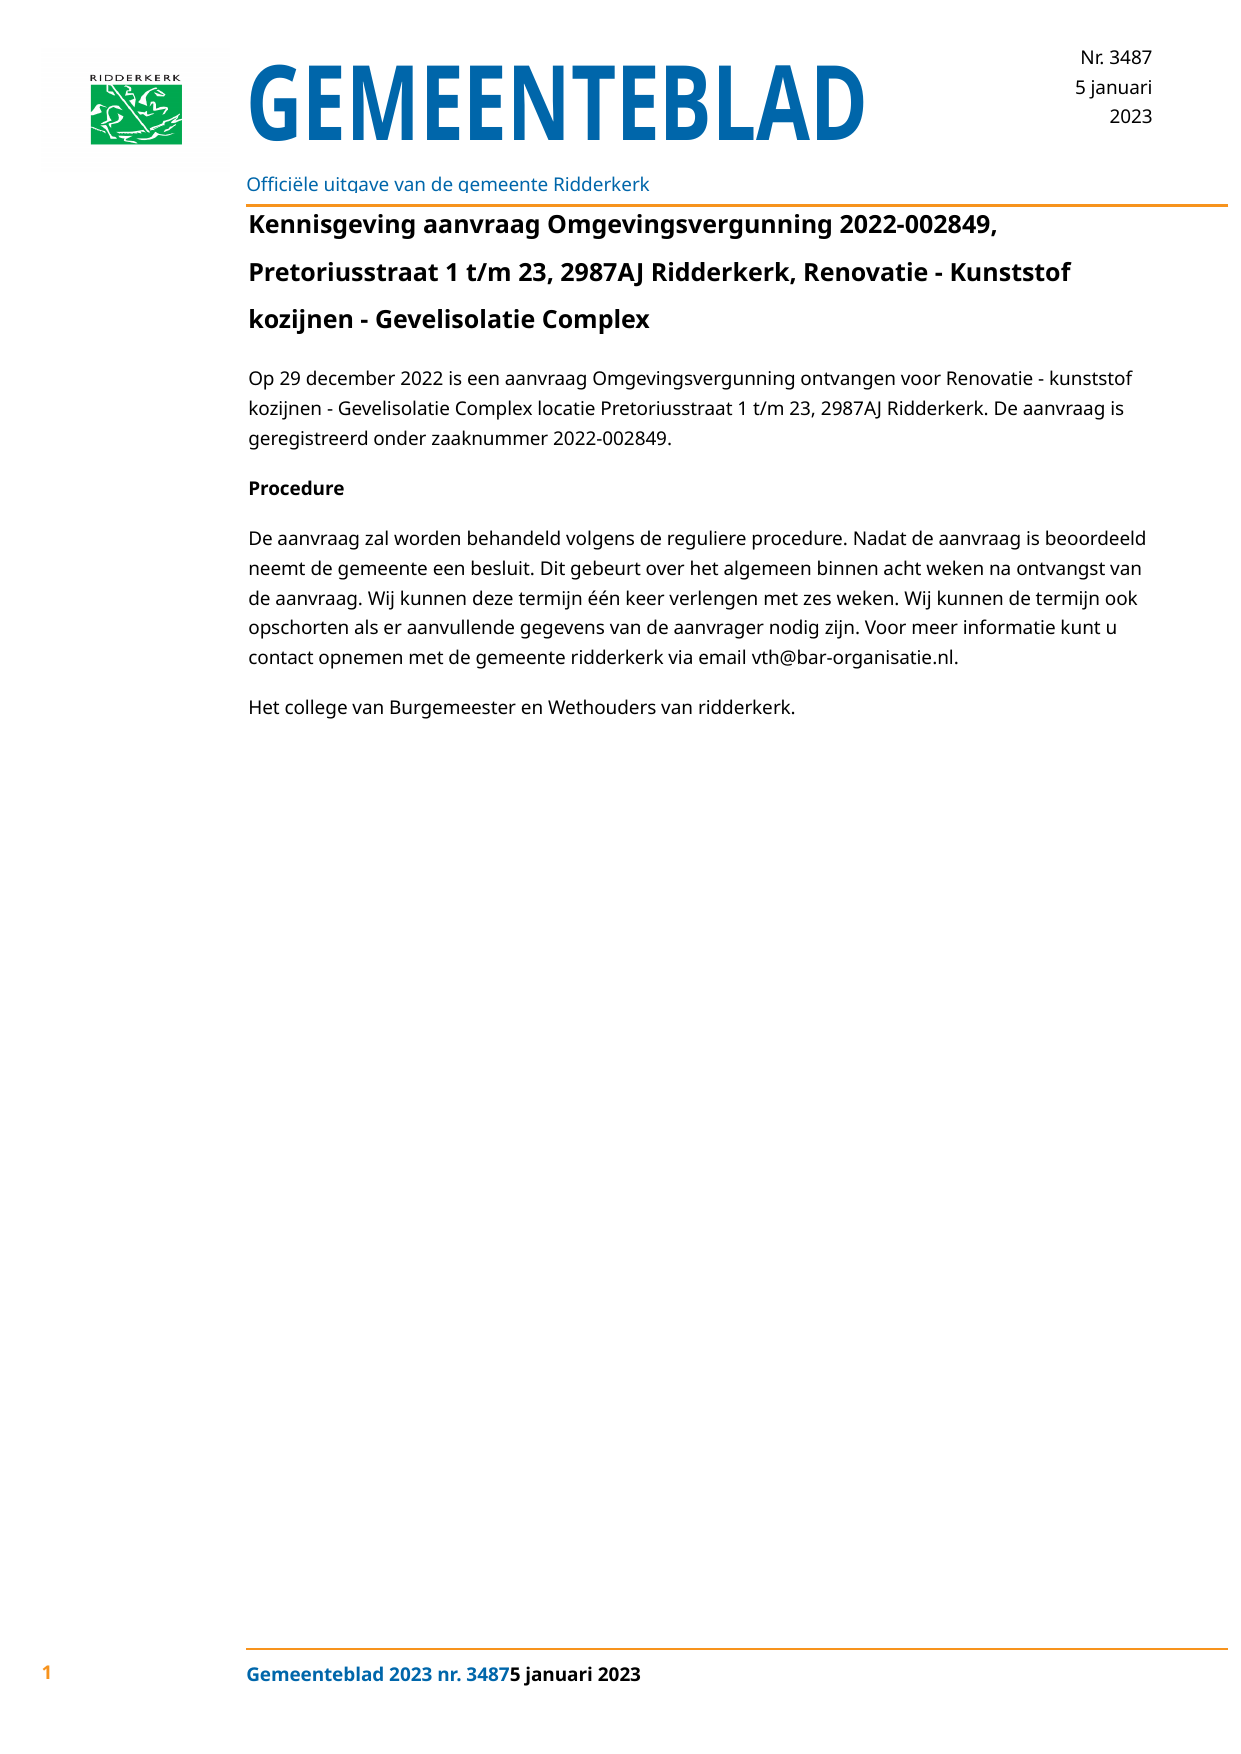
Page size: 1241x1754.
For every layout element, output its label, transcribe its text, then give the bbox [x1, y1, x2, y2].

text Procedure [248, 475, 1152, 501]
text Het college van Burgemeester en Wethouders van ridderkerk. [248, 694, 1152, 720]
text Op 29 december 2022 is een aanvraag Omgevingsvergunning ontvangen voor Renovatie - kunststof kozijnen - Gevelisolatie Complex locatie Pretoriusstraat 1 t/m 23, 2987AJ Ridderkerk. De aanvraag is geregistreerd onder zaaknummer 2022-002849. [248, 366, 1152, 450]
text De aanvraag zal worden behandeld volgens de reguliere procedure. Nadat de aanvraag is beoordeeld neemt de gemeente een besluit. Dit gebeurt over het algemeen binnen acht weken na ontvangst van de aanvraag. Wij kunnen deze termijn één keer verlengen met zes weken. Wij kunnen de termijn ook opschorten als er aanvullende gegevens van de aanvrager nodig zijn. Voor meer informatie kunt u contact opnemen met de gemeente ridderkerk via email vth@bar-organisatie.nl. [248, 526, 1152, 669]
text Kennisgeving aanvraag Omgevingsvergunning 2022-002849, Pretoriusstraat 1 t/m 23, 2987AJ Ridderkerk, Renovatie - Kunststof kozijnen - Gevelisolatie Complex [248, 207, 1152, 336]
picture [41, 47, 231, 172]
